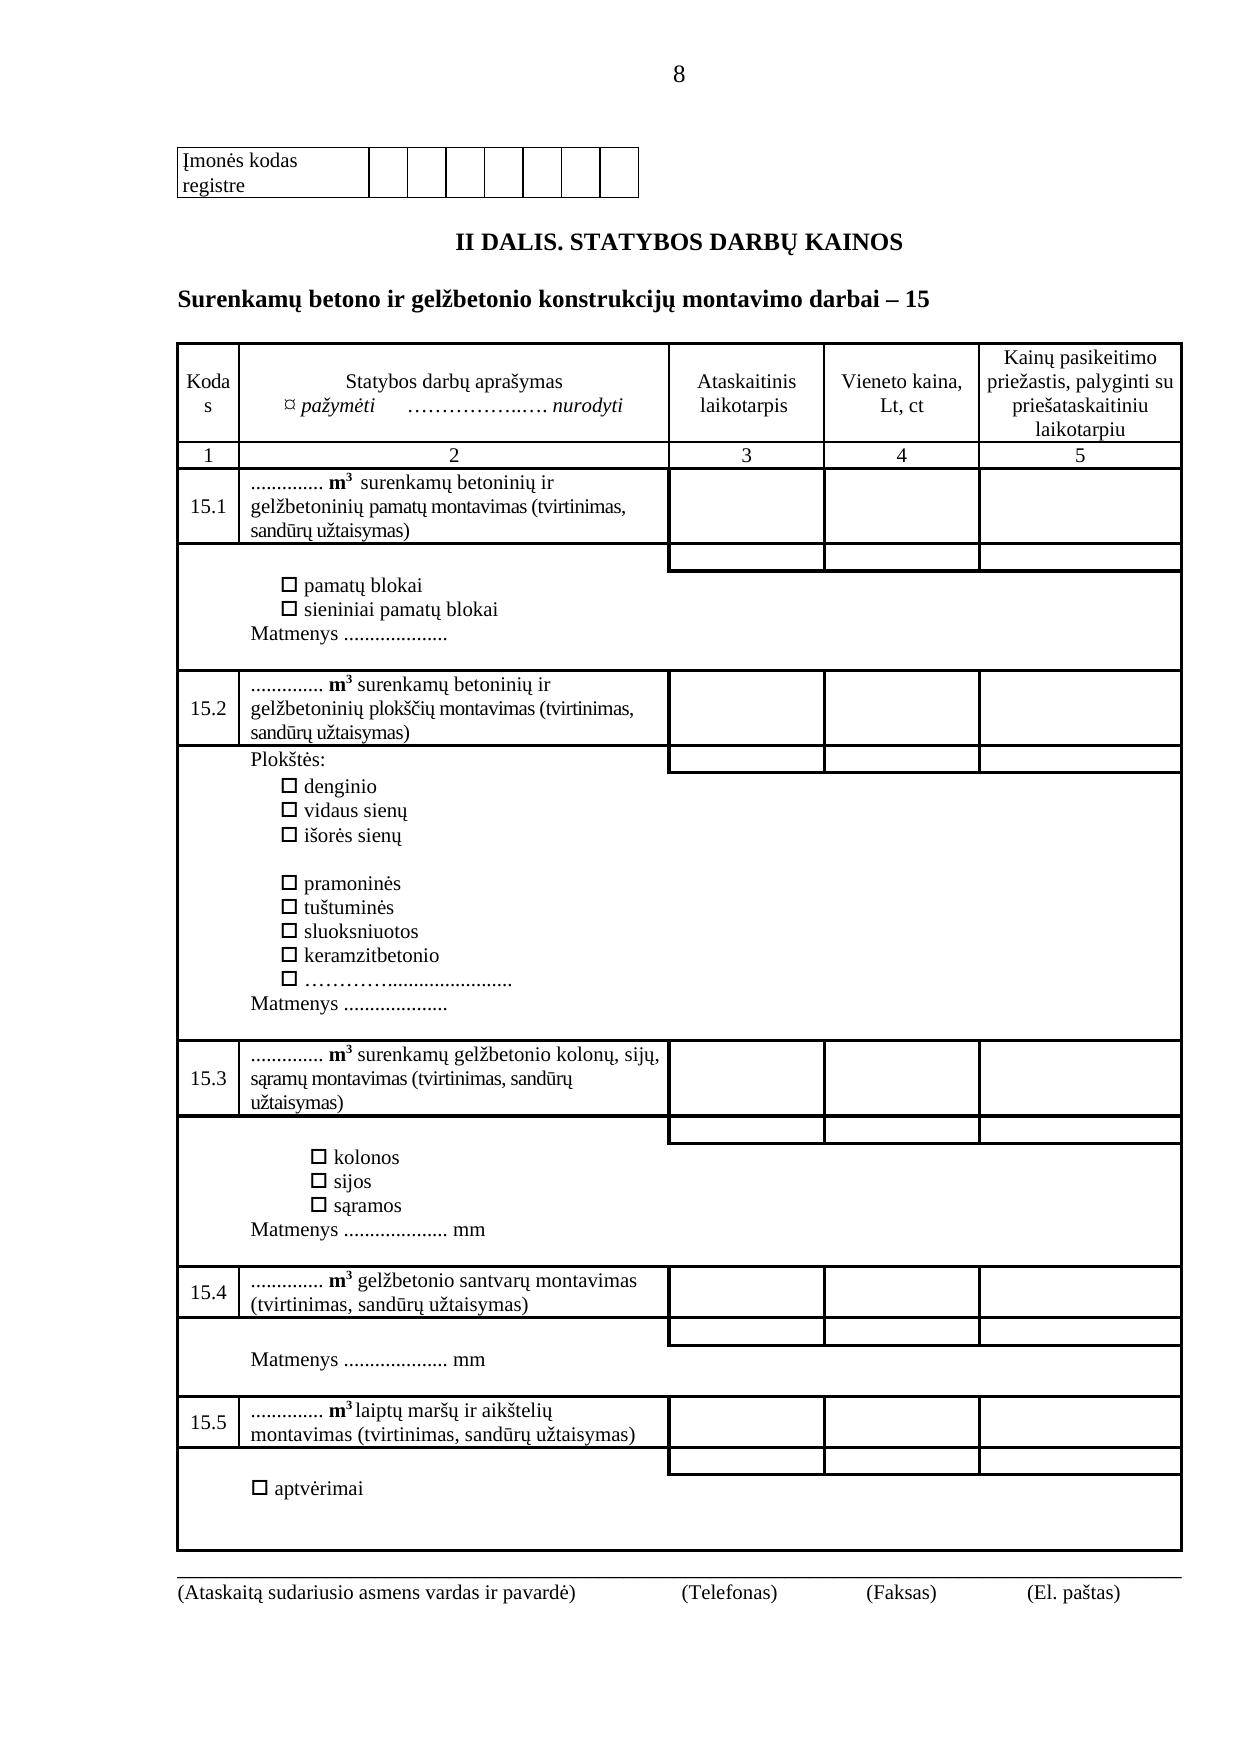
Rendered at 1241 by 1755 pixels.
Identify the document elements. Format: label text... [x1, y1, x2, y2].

table_cell [239, 1449, 667, 1473]
table_cell [824, 1169, 979, 1193]
table_cell [179, 871, 239, 895]
table_cell [824, 1015, 979, 1039]
table_cell [179, 645, 239, 669]
table_cell [669, 847, 824, 871]
table_header Statybos darbų aprašymas x pažymėti ……………..…. nurodyti [240, 345, 668, 441]
table_cell .............. m3 laiptų maršų ir aikštelių montavimas (tvirtinimas, sandūrų užtaisymas) [240, 1398, 667, 1446]
table_cell [179, 1500, 239, 1524]
table_cell [179, 823, 239, 847]
table_cell [824, 597, 979, 621]
table_cell [981, 672, 1180, 744]
table_header Kainų pasikeitimo priežastis, palyginti su priešataskaitiniu laikotarpiu [980, 345, 1180, 441]
table_cell [826, 1398, 978, 1446]
table_cell [979, 1217, 1180, 1241]
table_cell [826, 470, 978, 542]
table_cell [179, 1118, 239, 1142]
table_cell [979, 1500, 1180, 1524]
table_cell [179, 1371, 239, 1395]
table_cell Plokštės: [239, 747, 667, 771]
table_cell o pramoninės [239, 871, 669, 895]
table_cell [671, 1449, 823, 1473]
table_cell o keramzitbetonio [239, 943, 669, 967]
table_cell [239, 1371, 669, 1395]
table_cell [824, 1476, 979, 1500]
table_header [370, 148, 407, 197]
table_cell 2 [240, 443, 668, 467]
table_cell [824, 1371, 979, 1395]
table_cell o pamatų blokai [239, 569, 669, 597]
table_cell [669, 967, 824, 991]
table_header [524, 148, 561, 197]
table_cell [979, 1169, 1180, 1193]
table_header [601, 148, 638, 197]
table_cell [669, 1145, 824, 1169]
table_header [408, 148, 445, 197]
table_cell [826, 1319, 978, 1343]
table_cell o sluoksniuotos [239, 919, 669, 943]
table_cell [239, 847, 669, 871]
table_cell [979, 823, 1180, 847]
table_cell [826, 747, 978, 771]
text II DALIS. STATYBOS DARBŲ kainos [177, 227, 1181, 256]
table_header Kodas [179, 345, 238, 441]
table_cell [981, 1319, 1180, 1343]
table_cell [824, 621, 979, 645]
table_cell 15.4 [179, 1268, 238, 1316]
table_cell [979, 645, 1180, 669]
table_cell 15.5 [179, 1398, 238, 1446]
table_cell 4 [825, 443, 978, 467]
table_cell [824, 799, 979, 822]
table_cell [669, 895, 824, 919]
table_cell [671, 1268, 823, 1316]
table_cell [979, 943, 1180, 967]
table_cell [669, 1347, 824, 1371]
table_header [447, 148, 484, 197]
table_cell [981, 1042, 1180, 1114]
table_cell [179, 1524, 239, 1548]
table_cell [979, 774, 1180, 798]
table_header Ataskaitinis laikotarpis [670, 345, 823, 441]
table_cell [179, 621, 239, 645]
table_cell [669, 823, 824, 847]
table_cell [979, 919, 1180, 943]
table_cell [239, 1319, 667, 1343]
table_cell [824, 573, 979, 597]
table_cell [669, 799, 824, 822]
table_cell [669, 1524, 824, 1548]
table_cell [669, 871, 824, 895]
table_cell o …………........................ [239, 967, 669, 991]
table_cell [824, 991, 979, 1015]
table_cell [826, 545, 978, 569]
table_cell [179, 1344, 239, 1371]
table_cell [239, 1118, 667, 1142]
table_cell o denginio [239, 771, 669, 798]
table_cell [824, 1217, 979, 1241]
table_cell [671, 747, 823, 771]
table_cell [669, 597, 824, 621]
table_cell [669, 1169, 824, 1193]
table_cell [239, 1500, 669, 1524]
table_cell [981, 1449, 1180, 1473]
table_cell [179, 967, 239, 991]
table_cell [671, 545, 823, 569]
table_cell [981, 1398, 1180, 1446]
table_cell [179, 991, 239, 1015]
table_cell [979, 1476, 1180, 1500]
table_cell [179, 1015, 239, 1039]
table_cell [179, 569, 239, 597]
table_cell o aptvėrimai [239, 1473, 669, 1500]
table_cell [824, 645, 979, 669]
table_cell [179, 771, 239, 798]
table_cell [824, 943, 979, 967]
table_cell 3 [670, 443, 823, 467]
table_cell [979, 991, 1180, 1015]
table_cell o sąramos [239, 1193, 669, 1217]
table_cell Matmenys .................... [239, 621, 669, 645]
table_cell [239, 1015, 669, 1039]
table_cell .............. m3 surenkamų gelžbetonio kolonų, sijų, sąramų montavimas (tvirtinimas, sandūrų užtaisymas) [240, 1042, 667, 1114]
text Surenkamų betono ir gelžbetonio konstrukcijų montavimo darbai – 15 [177, 284, 1181, 313]
table_cell [669, 1241, 824, 1265]
table_cell [979, 1241, 1180, 1265]
table_cell [979, 1193, 1180, 1217]
table_cell [979, 1015, 1180, 1039]
table_cell Matmenys .................... mm [239, 1217, 669, 1241]
table_cell [669, 621, 824, 645]
table_cell [979, 573, 1180, 597]
table_cell [671, 470, 823, 542]
table_cell [826, 1118, 978, 1142]
table_cell [824, 1241, 979, 1265]
table_cell [669, 1217, 824, 1241]
table_cell o sieniniai pamatų blokai [239, 597, 669, 621]
table_cell [179, 545, 239, 569]
table_cell 5 [980, 443, 1180, 467]
table_cell [239, 545, 667, 569]
table_header Įmonės kodas registre [178, 148, 368, 197]
table_cell Matmenys .................... mm [239, 1344, 669, 1371]
table_cell [179, 943, 239, 967]
table_cell [979, 1371, 1180, 1395]
table_cell [981, 1268, 1180, 1316]
table_cell [239, 1241, 669, 1265]
table_cell [669, 1193, 824, 1217]
table_cell 15.2 [179, 672, 238, 744]
table_cell [824, 871, 979, 895]
table_cell [179, 919, 239, 943]
table_cell o tuštuminės [239, 895, 669, 919]
table_cell [669, 991, 824, 1015]
table_cell [179, 1473, 239, 1500]
table_cell [669, 1371, 824, 1395]
table_cell [824, 1524, 979, 1548]
table_cell [671, 1118, 823, 1142]
table_cell [826, 1449, 978, 1473]
table_cell [239, 1524, 669, 1548]
table_cell [179, 1142, 239, 1169]
table_cell [824, 774, 979, 798]
table_cell [824, 967, 979, 991]
table_cell [179, 1169, 239, 1193]
table_cell [826, 1042, 978, 1114]
table_cell [979, 621, 1180, 645]
table_cell o sijos [239, 1169, 669, 1193]
table_cell [179, 799, 239, 822]
table_cell 15.1 [179, 470, 238, 542]
table_cell [979, 847, 1180, 871]
table_cell [671, 672, 823, 744]
table_cell .............. m3 surenkamų betoninių ir gelžbetoninių plokščių montavimas (tvirtinimas, sandūrų užtaisymas) [240, 672, 667, 744]
table_cell [179, 1241, 239, 1265]
table_cell [979, 1524, 1180, 1548]
table_cell [671, 1319, 823, 1343]
table_cell o vidaus sienų [239, 799, 669, 822]
table_cell [979, 799, 1180, 822]
table_cell [824, 895, 979, 919]
table_header [485, 148, 522, 197]
table_cell [826, 1268, 978, 1316]
table_cell [824, 823, 979, 847]
table_cell Matmenys .................... [239, 991, 669, 1015]
table_cell [981, 747, 1180, 771]
table_cell [179, 1193, 239, 1217]
table_cell [179, 847, 239, 871]
table_cell [669, 573, 824, 597]
table_cell [671, 1042, 823, 1114]
table_cell [824, 1193, 979, 1217]
table_cell .............. m3 surenkamų betoninių ir gelžbetoninių pamatų montavimas (tvirtinimas, sandūrų užtaisymas) [240, 470, 667, 542]
table_cell [179, 1319, 239, 1343]
table_cell [824, 847, 979, 871]
table_cell .............. m3 gelžbetonio santvarų montavimas (tvirtinimas, sandūrų užtaisymas) [240, 1268, 667, 1316]
table_cell [669, 645, 824, 669]
table_cell [179, 1217, 239, 1241]
table_cell [669, 1500, 824, 1524]
table_cell [981, 470, 1180, 542]
table_header [562, 148, 599, 197]
table_cell [979, 597, 1180, 621]
table_cell [824, 1145, 979, 1169]
table_cell [671, 1398, 823, 1446]
table_cell [669, 943, 824, 967]
table_cell [669, 919, 824, 943]
table_cell [179, 1449, 239, 1473]
table_cell o kolonos [239, 1142, 669, 1169]
table_cell [979, 871, 1180, 895]
table_cell [979, 1347, 1180, 1371]
table_cell [826, 672, 978, 744]
table_cell [824, 919, 979, 943]
table_cell [979, 895, 1180, 919]
table_cell [669, 1476, 824, 1500]
table_cell [824, 1347, 979, 1371]
table_cell [979, 967, 1180, 991]
table_cell o išorės sienų [239, 823, 669, 847]
table_header Vieneto kaina, Lt, ct [825, 345, 978, 441]
table_cell [824, 1500, 979, 1524]
text (Ataskaitą sudariusio asmens vardas ir pavardė) (Telefonas) (Faksas) (El. paštas) [177, 1580, 1181, 1604]
table_cell [179, 597, 239, 621]
table_cell [239, 645, 669, 669]
table_cell [669, 774, 824, 798]
table_cell [981, 1118, 1180, 1142]
table_cell 1 [179, 443, 238, 467]
table_cell [981, 545, 1180, 569]
table_cell [979, 1145, 1180, 1169]
table_cell [179, 895, 239, 919]
table_cell [179, 747, 239, 771]
table_cell [669, 1015, 824, 1039]
table_cell 15.3 [179, 1042, 238, 1114]
